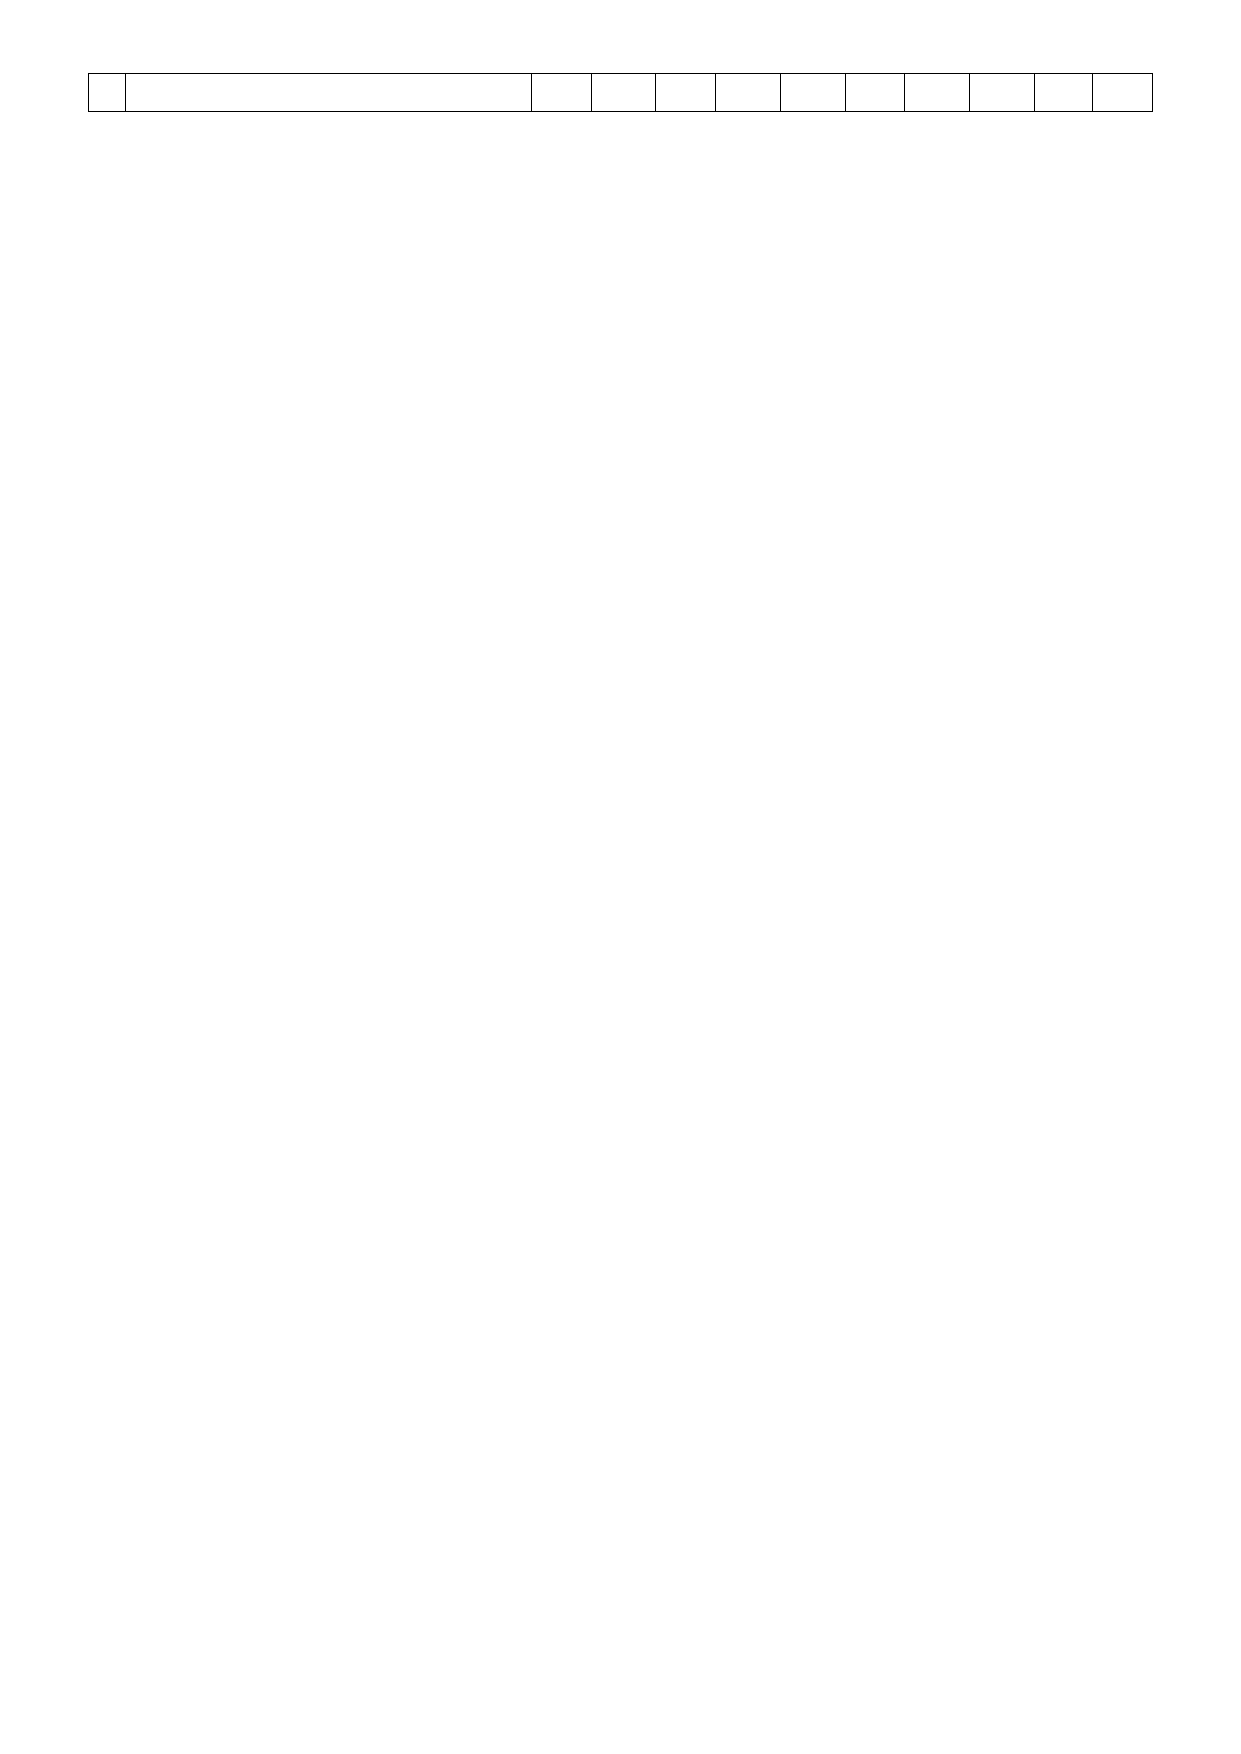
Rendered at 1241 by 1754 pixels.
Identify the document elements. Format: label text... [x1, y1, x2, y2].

table_cell [592, 74, 655, 111]
table_cell [905, 74, 969, 111]
table_cell [970, 74, 1034, 111]
table_cell [532, 74, 591, 111]
table_cell [846, 74, 904, 111]
table_cell [1035, 74, 1092, 111]
table_cell 8 [89, 74, 125, 111]
table_cell [126, 74, 531, 111]
table_cell [781, 74, 845, 111]
table_cell [656, 74, 715, 111]
table_cell [1093, 74, 1152, 111]
table_cell [716, 74, 780, 111]
